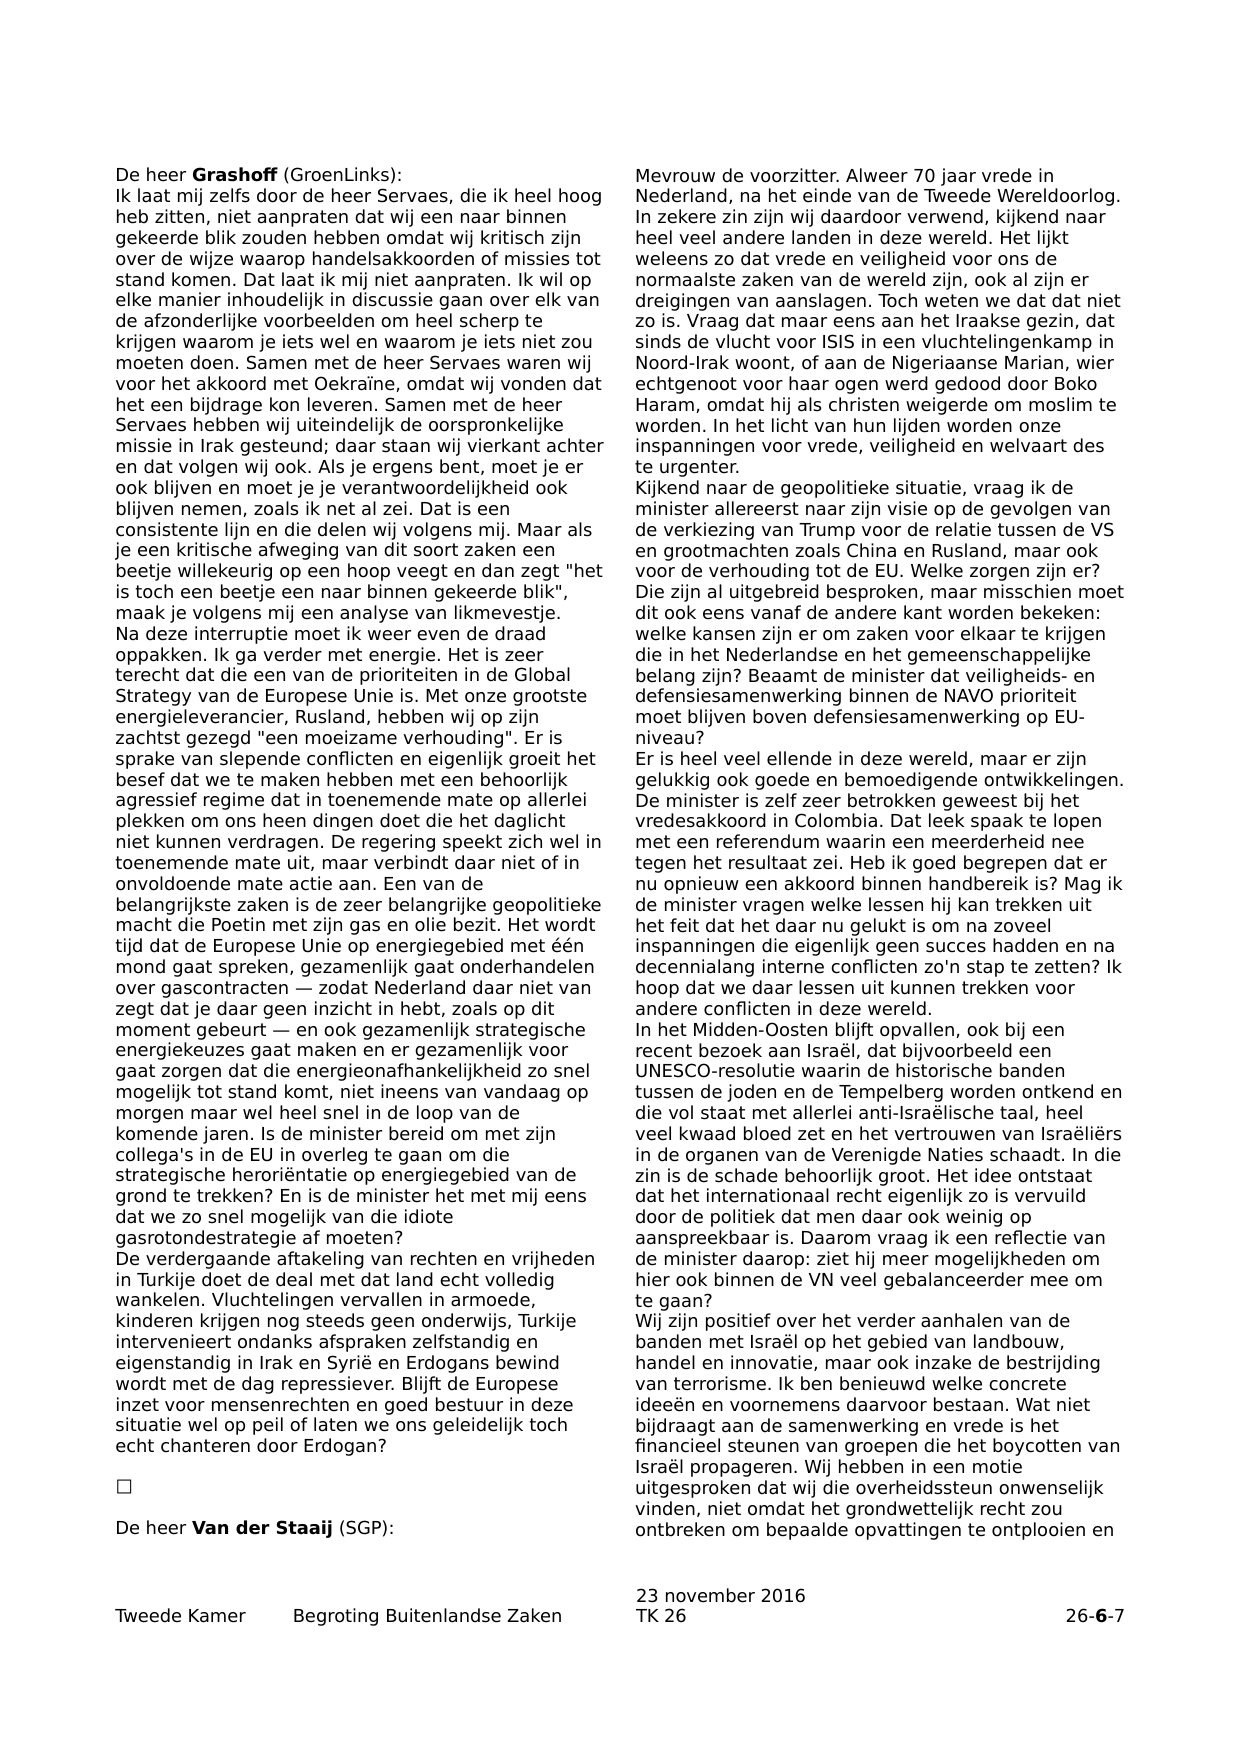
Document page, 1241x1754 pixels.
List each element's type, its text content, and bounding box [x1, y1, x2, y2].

text ⬜ [115, 1477, 605, 1498]
text Mevrouw de voorzitter. Alweer 70 jaar vrede in Nederland, na het einde van de Tweede Wereldoorlog. In zekere zin zijn wij daardoor verwend, kijkend naar heel veel andere landen in deze wereld. Het lijkt weleens zo dat vrede en veiligheid voor ons de normaalste zaken van de wereld zijn, ook al zijn er dreigingen van aanslagen. Toch weten we dat dat niet zo is. Vraag dat maar eens aan het Iraakse gezin, dat sinds de vlucht voor ISIS in een vluchtelingenkamp in Noord-Irak woont, of aan de Nigeriaanse Marian, wier echtgenoot voor haar ogen werd gedood door Boko Haram, omdat hij als christen weigerde om moslim te worden. In het licht van hun lijden worden onze inspanningen voor vrede, veiligheid en welvaart des te urgenter. [635, 165, 1125, 478]
text Er is heel veel ellende in deze wereld, maar er zijn gelukkig ook goede en bemoedigende ontwikkelingen. De minister is zelf zeer betrokken geweest bij het vredesakkoord in Colombia. Dat leek spaak te lopen met een referendum waarin een meerderheid nee tegen het resultaat zei. Heb ik goed begrepen dat er nu opnieuw een akkoord binnen handbereik is? Mag ik de minister vragen welke lessen hij kan trekken uit het feit dat het daar nu gelukt is om na zoveel inspanningen die eigenlijk geen succes hadden en na decennialang interne conflicten zo'n stap te zetten? Ik hoop dat we daar lessen uit kunnen trekken voor andere conflicten in deze wereld. [635, 749, 1125, 1019]
text Wij zijn positief over het verder aanhalen van de banden met Israël op het gebied van landbouw, handel en innovatie, maar ook inzake de bestrijding van terrorisme. Ik ben benieuwd welke concrete ideeën en voornemens daarvoor bestaan. Wat niet bijdraagt aan de samenwerking en vrede is het financieel steunen van groepen die het boycotten van Israël propageren. Wij hebben in een motie uitgesproken dat wij die overheidssteun onwenselijk vinden, niet omdat het grondwettelijk recht zou ontbreken om bepaalde opvattingen te ontplooien en [635, 1311, 1125, 1540]
text Na deze interruptie moet ik weer even de draad oppakken. Ik ga verder met energie. Het is zeer terecht dat die een van de prioriteiten in de Global Strategy van de Europese Unie is. Met onze grootste energieleverancier, Rusland, hebben wij op zijn zachtst gezegd "een moeizame verhouding". Er is sprake van slepende conflicten en eigenlijk groeit het besef dat we te maken hebben met een behoorlijk agressief regime dat in toenemende mate op allerlei plekken om ons heen dingen doet die het daglicht niet kunnen verdragen. De regering speekt zich wel in toenemende mate uit, maar verbindt daar niet of in onvoldoende mate actie aan. Een van de belangrijkste zaken is de zeer belangrijke geopolitieke macht die Poetin met zijn gas en olie bezit. Het wordt tijd dat de Europese Unie op energiegebied met één mond gaat spreken, gezamenlijk gaat onderhandelen over gascontracten — zodat Nederland daar niet van zegt dat je daar geen inzicht in hebt, zoals op dit moment gebeurt — en ook gezamenlijk strategische energiekeuzes gaat maken en er gezamenlijk voor gaat zorgen dat die energieonafhankelijkheid zo snel mogelijk tot stand komt, niet ineens van vandaag op morgen maar wel heel snel in de loop van de komende jaren. Is de minister bereid om met zijn collega's in de EU in overleg te gaan om die strategische heroriëntatie op energiegebied van de grond te trekken? En is de minister het met mij eens dat we zo snel mogelijk van die idiote gasrotondestrategie af moeten? [115, 623, 605, 1248]
text Kijkend naar de geopolitieke situatie, vraag ik de minister allereerst naar zijn visie op de gevolgen van de verkiezing van Trump voor de relatie tussen de VS en grootmachten zoals China en Rusland, maar ook voor de verhouding tot de EU. Welke zorgen zijn er? Die zijn al uitgebreid besproken, maar misschien moet dit ook eens vanaf de andere kant worden bekeken: welke kansen zijn er om zaken voor elkaar te krijgen die in het Nederlandse en het gemeenschappelijke belang zijn? Beaamt de minister dat veiligheids- en defensiesamenwerking binnen de NAVO prioriteit moet blijven boven defensiesamenwerking op EU-niveau? [635, 478, 1125, 749]
text In het Midden-Oosten blijft opvallen, ook bij een recent bezoek aan Israël, dat bijvoorbeeld een UNESCO-resolutie waarin de historische banden tussen de joden en de Tempelberg worden ontkend en die vol staat met allerlei anti-Israëlische taal, heel veel kwaad bloed zet en het vertrouwen van Israëliërs in de organen van de Verenigde Naties schaadt. In die zin is de schade behoorlijk groot. Het idee ontstaat dat het internationaal recht eigenlijk zo is vervuild door de politiek dat men daar ook weinig op aanspreekbaar is. Daarom vraag ik een reflectie van de minister daarop: ziet hij meer mogelijkheden om hier ook binnen de VN veel gebalanceerder mee om te gaan? [635, 1019, 1125, 1311]
text De heer Van der Staaij (SGP): [115, 1518, 605, 1538]
text De verdergaande aftakeling van rechten en vrijheden in Turkije doet de deal met dat land echt volledig wankelen. Vluchtelingen vervallen in armoede, kinderen krijgen nog steeds geen onderwijs, Turkije intervenieert ondanks afspraken zelfstandig en eigenstandig in Irak en Syrië en Erdogans bewind wordt met de dag repressiever. Blijft de Europese inzet voor mensenrechten en goed bestuur in deze situatie wel op peil of laten we ons geleidelijk toch echt chanteren door Erdogan? [115, 1248, 605, 1457]
text De heer Grashoff (GroenLinks): [115, 165, 605, 186]
text Ik laat mij zelfs door de heer Servaes, die ik heel hoog heb zitten, niet aanpraten dat wij een naar binnen gekeerde blik zouden hebben omdat wij kritisch zijn over de wijze waarop handelsakkoorden of missies tot stand komen. Dat laat ik mij niet aanpraten. Ik wil op elke manier inhoudelijk in discussie gaan over elk van de afzonderlijke voorbeelden om heel scherp te krijgen waarom je iets wel en waarom je iets niet zou moeten doen. Samen met de heer Servaes waren wij voor het akkoord met Oekraïne, omdat wij vonden dat het een bijdrage kon leveren. Samen met de heer Servaes hebben wij uiteindelijk de oorspronkelijke missie in Irak gesteund; daar staan wij vierkant achter en dat volgen wij ook. Als je ergens bent, moet je er ook blijven en moet je je verantwoordelijkheid ook blijven nemen, zoals ik net al zei. Dat is een consistente lijn en die delen wij volgens mij. Maar als je een kritische afweging van dit soort zaken een beetje willekeurig op een hoop veegt en dan zegt "het is toch een beetje een naar binnen gekeerde blik", maak je volgens mij een analyse van likmevestje. [115, 186, 605, 623]
